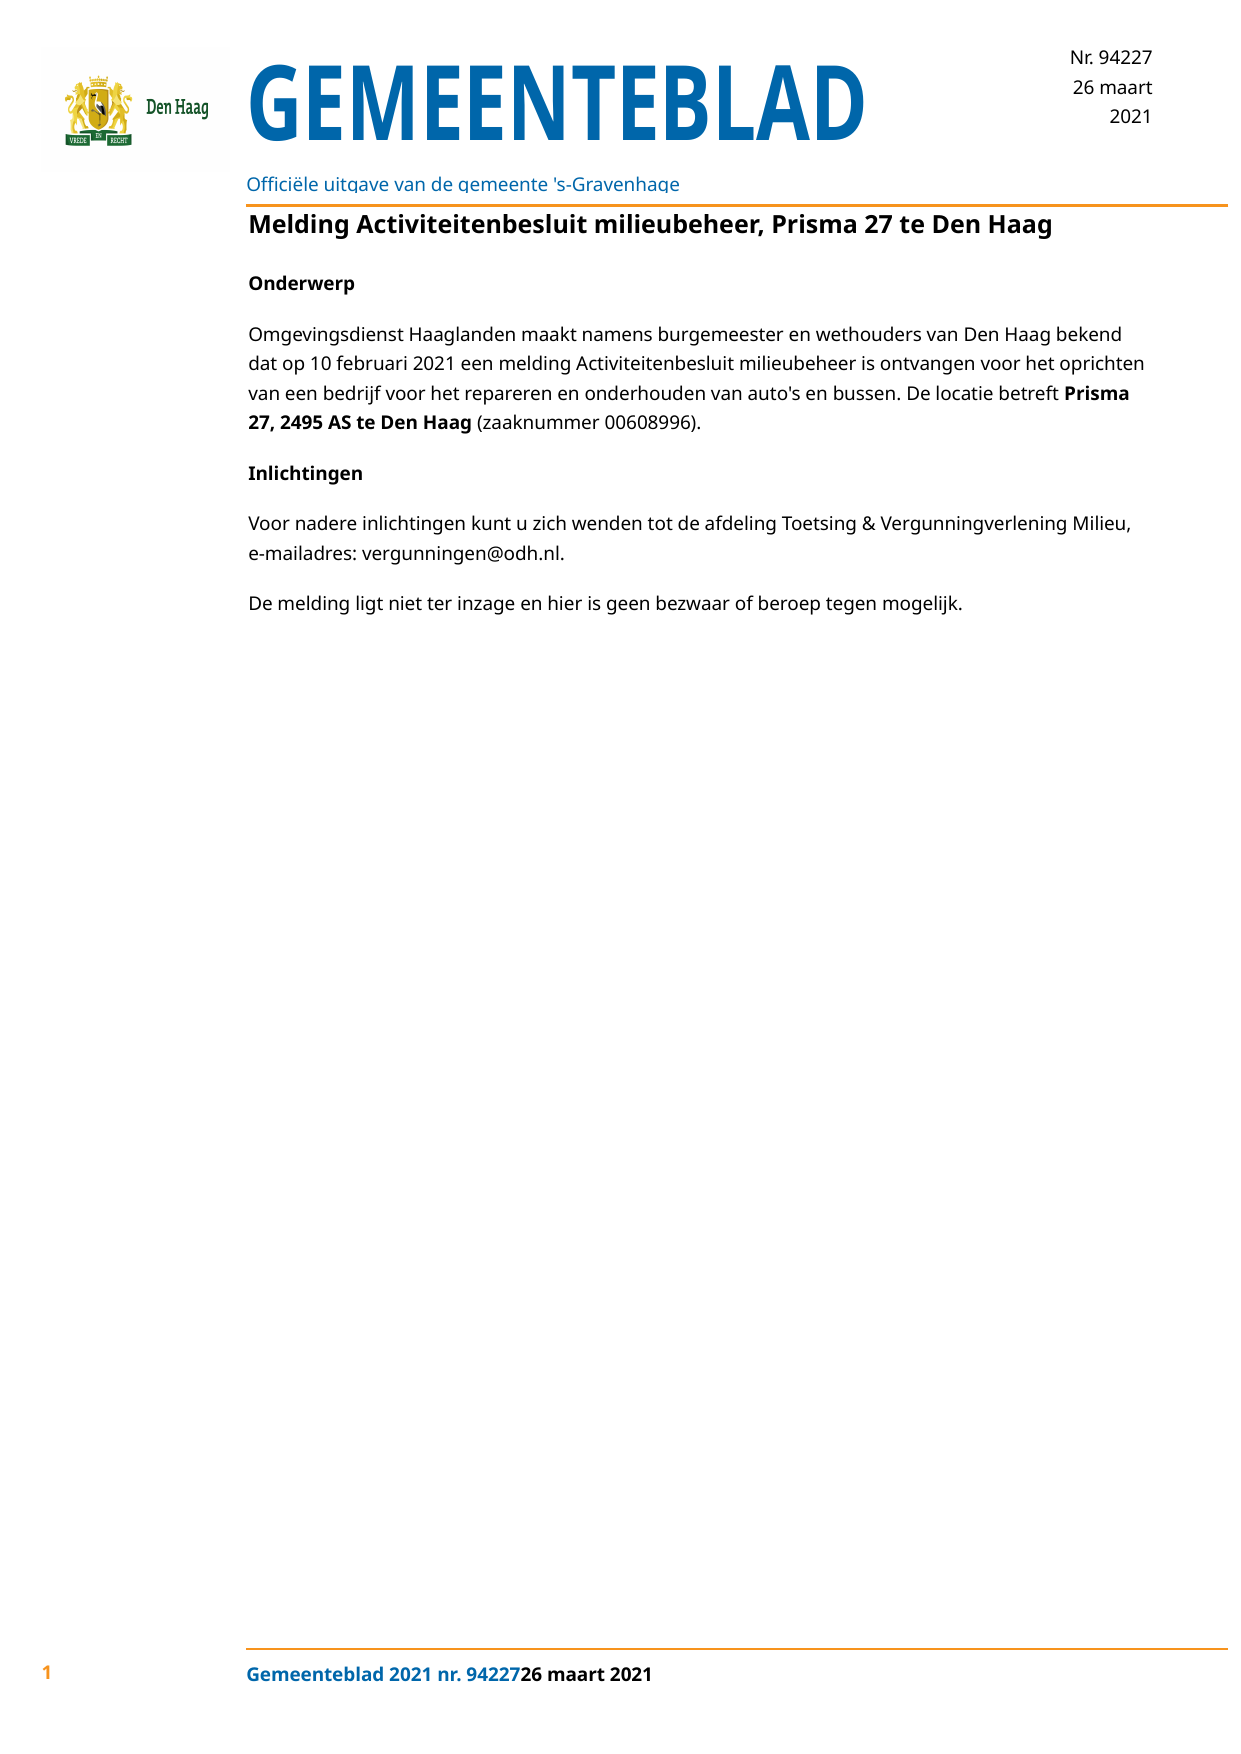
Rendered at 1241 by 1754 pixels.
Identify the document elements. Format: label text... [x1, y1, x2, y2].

text De melding ligt niet ter inzage en hier is geen bezwaar of beroep tegen mogelijk. [248, 590, 1152, 616]
text Onderwerp [248, 270, 1152, 296]
text Voor nadere inlichtingen kunt u zich wenden tot de afdeling Toetsing & Vergunningverlening Milieu, e-mailadres: vergunningen@odh.nl. [248, 510, 1152, 566]
text Melding Activiteitenbesluit milieubeheer, Prisma 27 te Den Haag [248, 207, 1152, 241]
text Omgevingsdienst Haaglanden maakt namens burgemeester en wethouders van Den Haag bekend dat op 10 februari 2021 een melding Activiteitenbesluit milieubeheer is ontvangen voor het oprichten van een bedrijf voor het repareren en onderhouden van auto's en bussen. De locatie betreft Prisma 27, 2495 AS te Den Haag (zaaknummer 00608996). [248, 321, 1152, 435]
text Inlichtingen [248, 460, 1152, 486]
picture [41, 47, 231, 172]
